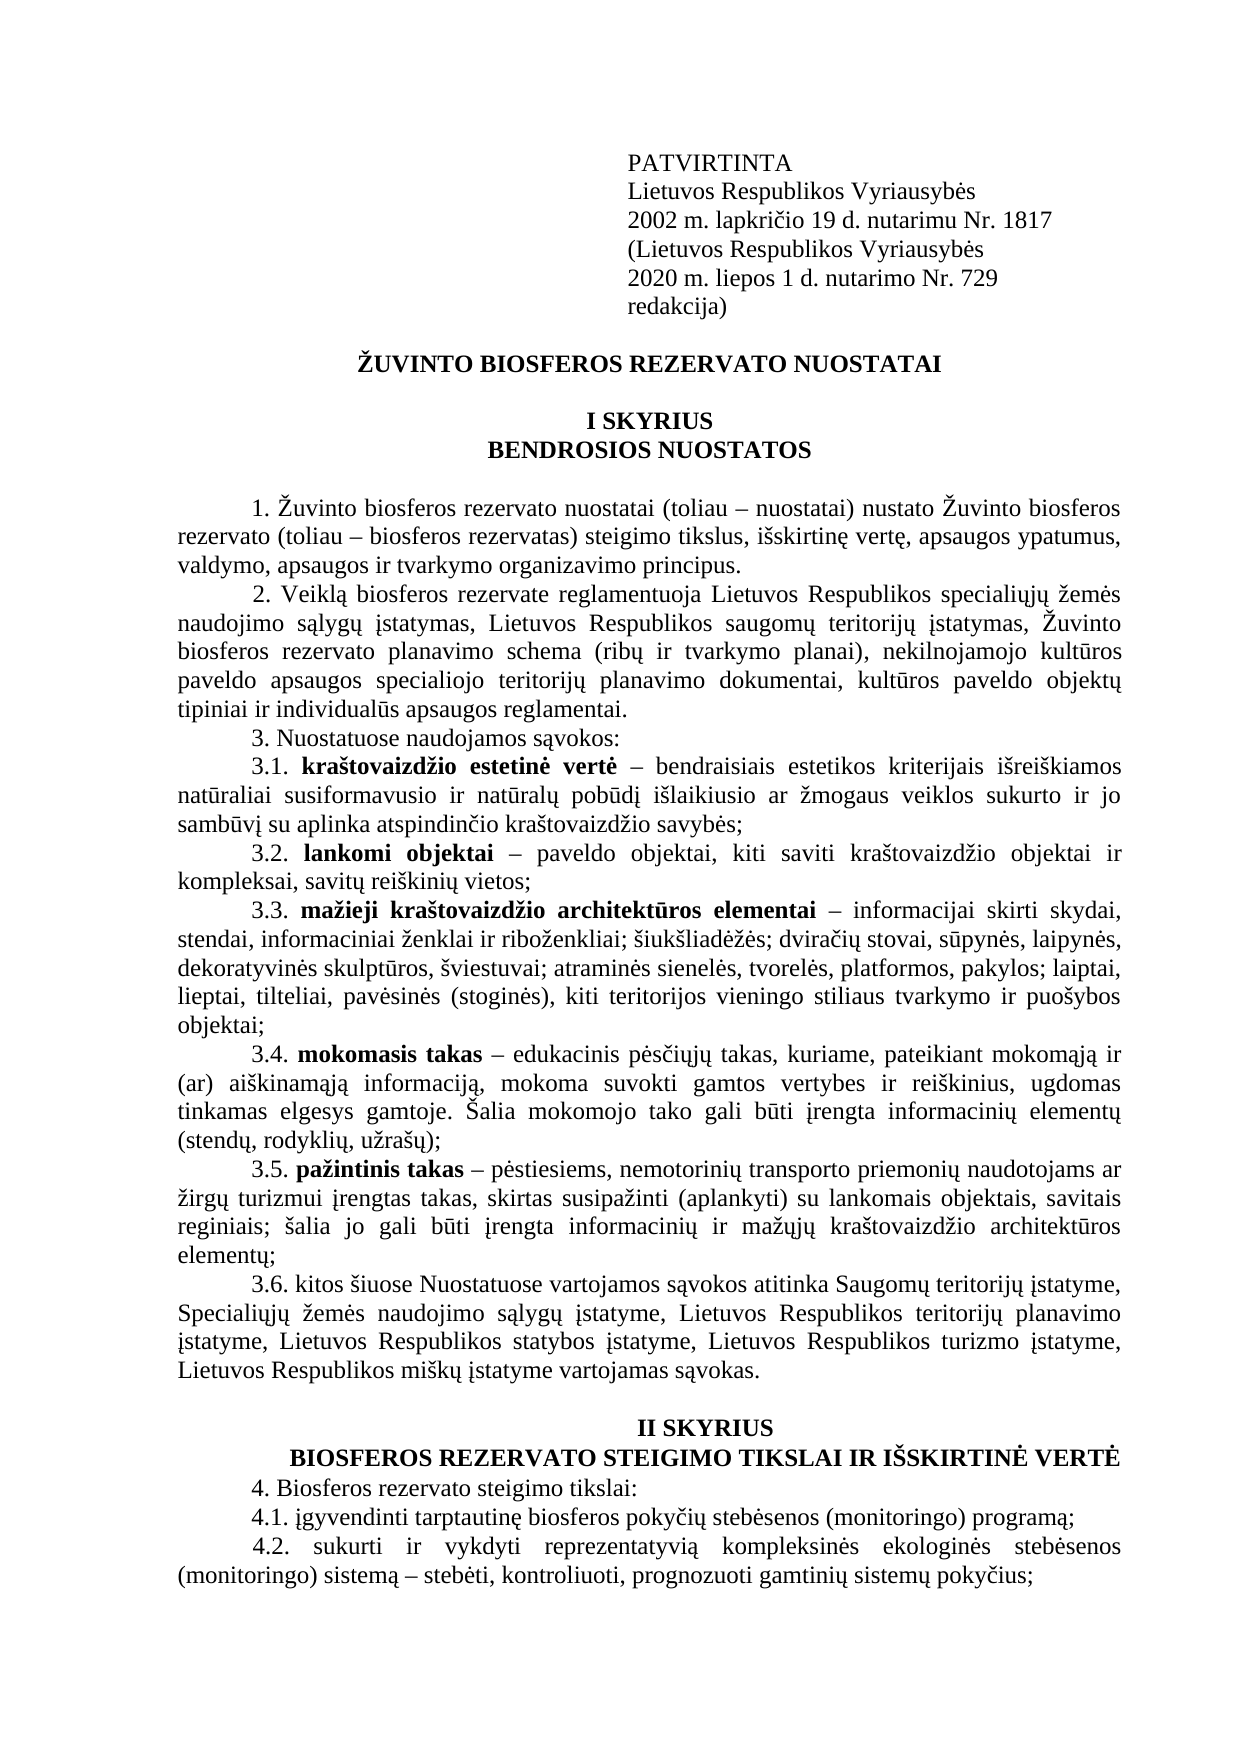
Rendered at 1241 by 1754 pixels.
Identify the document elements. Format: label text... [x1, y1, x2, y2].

text ŽUVINTO BIOSFEROS REZERVATO NUOSTATAI [177, 349, 1122, 378]
text 3.1. kraštovaizdžio estetinė vertė – bendraisiais estetikos kriterijais išreiškiamos natūraliai susiformavusio ir natūralų pobūdį išlaikiusio ar žmogaus veiklos sukurto ir jo sambūvį su aplinka atspindinčio kraštovaizdžio savybės; [177, 751, 1122, 838]
text II SKYRIUS [288, 1413, 1122, 1441]
text 2002 m. lapkričio 19 d. nutarimu Nr. 1817 [627, 205, 1122, 234]
text 3.2. lankomi objektai – paveldo objektai, kiti saviti kraštovaizdžio objektai ir kompleksai, savitų reiškinių vietos; [177, 838, 1122, 895]
text 3. Nuostatuose naudojamos sąvokos: [177, 723, 1122, 751]
text I SKYRIUS [177, 406, 1122, 435]
text (Lietuvos Respublikos Vyriausybės [627, 234, 1122, 263]
text Lietuvos Respublikos Vyriausybės [627, 176, 1122, 205]
text 1. Žuvinto biosferos rezervato nuostatai (toliau – nuostatai) nustato Žuvinto biosferos rezervato (toliau – biosferos rezervatas) steigimo tikslus, išskirtinę vertę, apsaugos ypatumus, valdymo, apsaugos ir tvarkymo organizavimo principus. [177, 493, 1122, 579]
text 4.1. įgyvendinti tarptautinę biosferos pokyčių stebėsenos (monitoringo) programą; [177, 1502, 1122, 1531]
text 2. Veiklą biosferos rezervate reglamentuoja Lietuvos Respublikos specialiųjų žemės naudojimo sąlygų įstatymas, Lietuvos Respublikos saugomų teritorijų įstatymas, Žuvinto biosferos rezervato planavimo schema (ribų ir tvarkymo planai), nekilnojamojo kultūros paveldo apsaugos specialiojo teritorijų planavimo dokumentai, kultūros paveldo objektų tipiniai ir individualūs apsaugos reglamentai. [177, 579, 1122, 723]
text PATVIRTINTA [627, 148, 1122, 176]
text BIOSFEROS REZERVATO STEIGIMO TIKSLAI IR IŠSKIRTINĖ VERTĖ [288, 1443, 1122, 1472]
text BENDROSIOS NUOSTATOS [177, 435, 1122, 464]
text 4. Biosferos rezervato steigimo tikslai: [177, 1473, 1122, 1502]
text 3.4. mokomasis takas – edukacinis pėsčiųjų takas, kuriame, pateikiant mokomąją ir (ar) aiškinamąją informaciją, mokoma suvokti gamtos vertybes ir reiškinius, ugdomas tinkamas elgesys gamtoje. Šalia mokomojo tako gali būti įrengta informacinių elementų (stendų, rodyklių, užrašų); [177, 1039, 1122, 1154]
text 2020 m. liepos 1 d. nutarimo Nr. 729 [627, 263, 1122, 291]
text redakcija) [627, 291, 1122, 320]
text 3.5. pažintinis takas – pėstiesiems, nemotorinių transporto priemonių naudotojams ar žirgų turizmui įrengtas takas, skirtas susipažinti (aplankyti) su lankomais objektais, savitais reginiais; šalia jo gali būti įrengta informacinių ir mažųjų kraštovaizdžio architektūros elementų; [177, 1154, 1122, 1269]
text 3.6. kitos šiuose Nuostatuose vartojamos sąvokos atitinka Saugomų teritorijų įstatyme, Specialiųjų žemės naudojimo sąlygų įstatyme, Lietuvos Respublikos teritorijų planavimo įstatyme, Lietuvos Respublikos statybos įstatyme, Lietuvos Respublikos turizmo įstatyme, Lietuvos Respublikos miškų įstatyme vartojamas sąvokas. [177, 1269, 1122, 1384]
text 3.3. mažieji kraštovaizdžio architektūros elementai – informacijai skirti skydai, stendai, informaciniai ženklai ir riboženkliai; šiukšliadėžės; dviračių stovai, sūpynės, laipynės, dekoratyvinės skulptūros, šviestuvai; atraminės sienelės, tvorelės, platformos, pakylos; laiptai, lieptai, tilteliai, pavėsinės (stoginės), kiti teritorijos vieningo stiliaus tvarkymo ir puošybos objektai; [177, 895, 1122, 1039]
text 4.2. sukurti ir vykdyti reprezentatyvią kompleksinės ekologinės stebėsenos (monitoringo) sistemą – stebėti, kontroliuoti, prognozuoti gamtinių sistemų pokyčius; [177, 1531, 1122, 1588]
